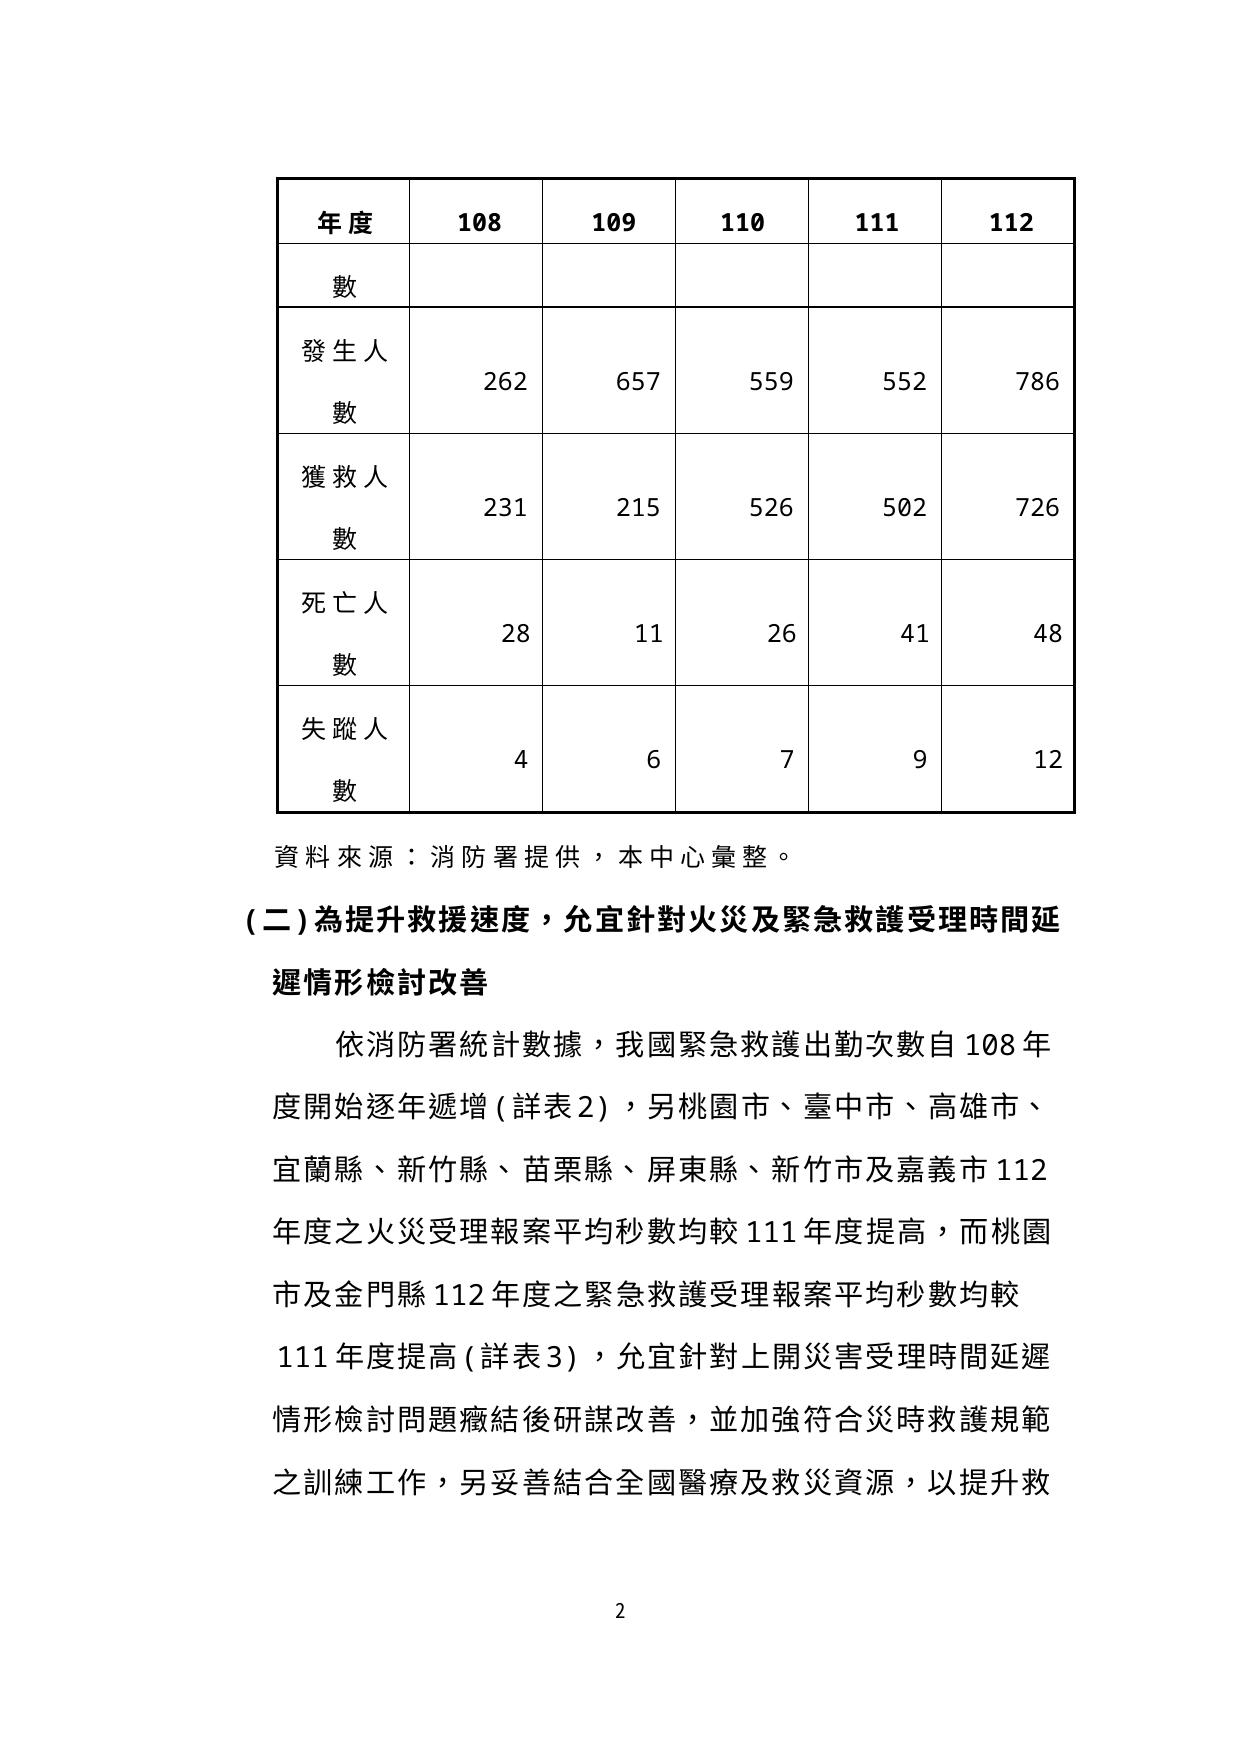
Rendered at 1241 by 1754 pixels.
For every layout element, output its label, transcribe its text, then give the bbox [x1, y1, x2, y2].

table_cell 559 [676, 308, 808, 432]
table_cell 786 [942, 308, 1073, 432]
table_cell 獲救人數 [279, 434, 409, 558]
table_cell 7 [676, 686, 808, 811]
table_cell 26 [676, 560, 808, 684]
text 依消防署統計數據，我國緊急救護出勤次數自108年度開始逐年遞增(詳表2)，另桃園市、臺中市、高雄市、宜蘭縣、新竹縣、苗栗縣、屏東縣、新竹市及嘉義市112年度之火災受理報案平均秒數均較111年度提高，而桃園市及金門縣112年度之緊急救護受理報案平均秒數均較111年度提高(詳表3)，允宜針對上開災害受理時間延遲情形檢討問題癥結後研謀改善，並加強符合災時救護規範之訓練工作，另妥善結合全國醫療及救災資源，以提升救 [266, 1001, 1063, 1501]
table_cell 526 [676, 434, 808, 558]
table_header 年度 [279, 180, 409, 243]
table_cell 41 [809, 560, 941, 684]
table_cell [676, 244, 808, 306]
table_cell 726 [942, 434, 1073, 558]
text 資料來源：消防署提供，本中心彙整。 [247, 814, 1063, 876]
table_cell 552 [809, 308, 941, 432]
table_header 112 [942, 180, 1073, 243]
table_cell 6 [543, 686, 675, 811]
table_cell 數 [279, 244, 409, 306]
table_cell 502 [809, 434, 941, 558]
table_cell [410, 244, 542, 306]
table_cell 失蹤人數 [279, 686, 409, 811]
table_cell [543, 244, 675, 306]
table_cell 215 [543, 434, 675, 558]
table_cell 657 [543, 308, 675, 432]
table_cell 發生人數 [279, 308, 409, 432]
text (二)為提升救援速度，允宜針對火災及緊急救護受理時間延遲情形檢討改善 [236, 876, 1063, 1001]
table_header 111 [809, 180, 941, 243]
table_cell 231 [410, 434, 542, 558]
table_cell 48 [942, 560, 1073, 684]
table_cell 28 [410, 560, 542, 684]
table_cell [942, 244, 1073, 306]
table_cell [809, 244, 941, 306]
table_cell 4 [410, 686, 542, 811]
table_header 108 [410, 180, 542, 243]
table_cell 死亡人數 [279, 560, 409, 684]
table_cell 11 [543, 560, 675, 684]
table_cell 262 [410, 308, 542, 432]
table_header 110 [676, 180, 808, 243]
table_cell 9 [809, 686, 941, 811]
table_cell 12 [942, 686, 1073, 811]
table_header 109 [543, 180, 675, 243]
